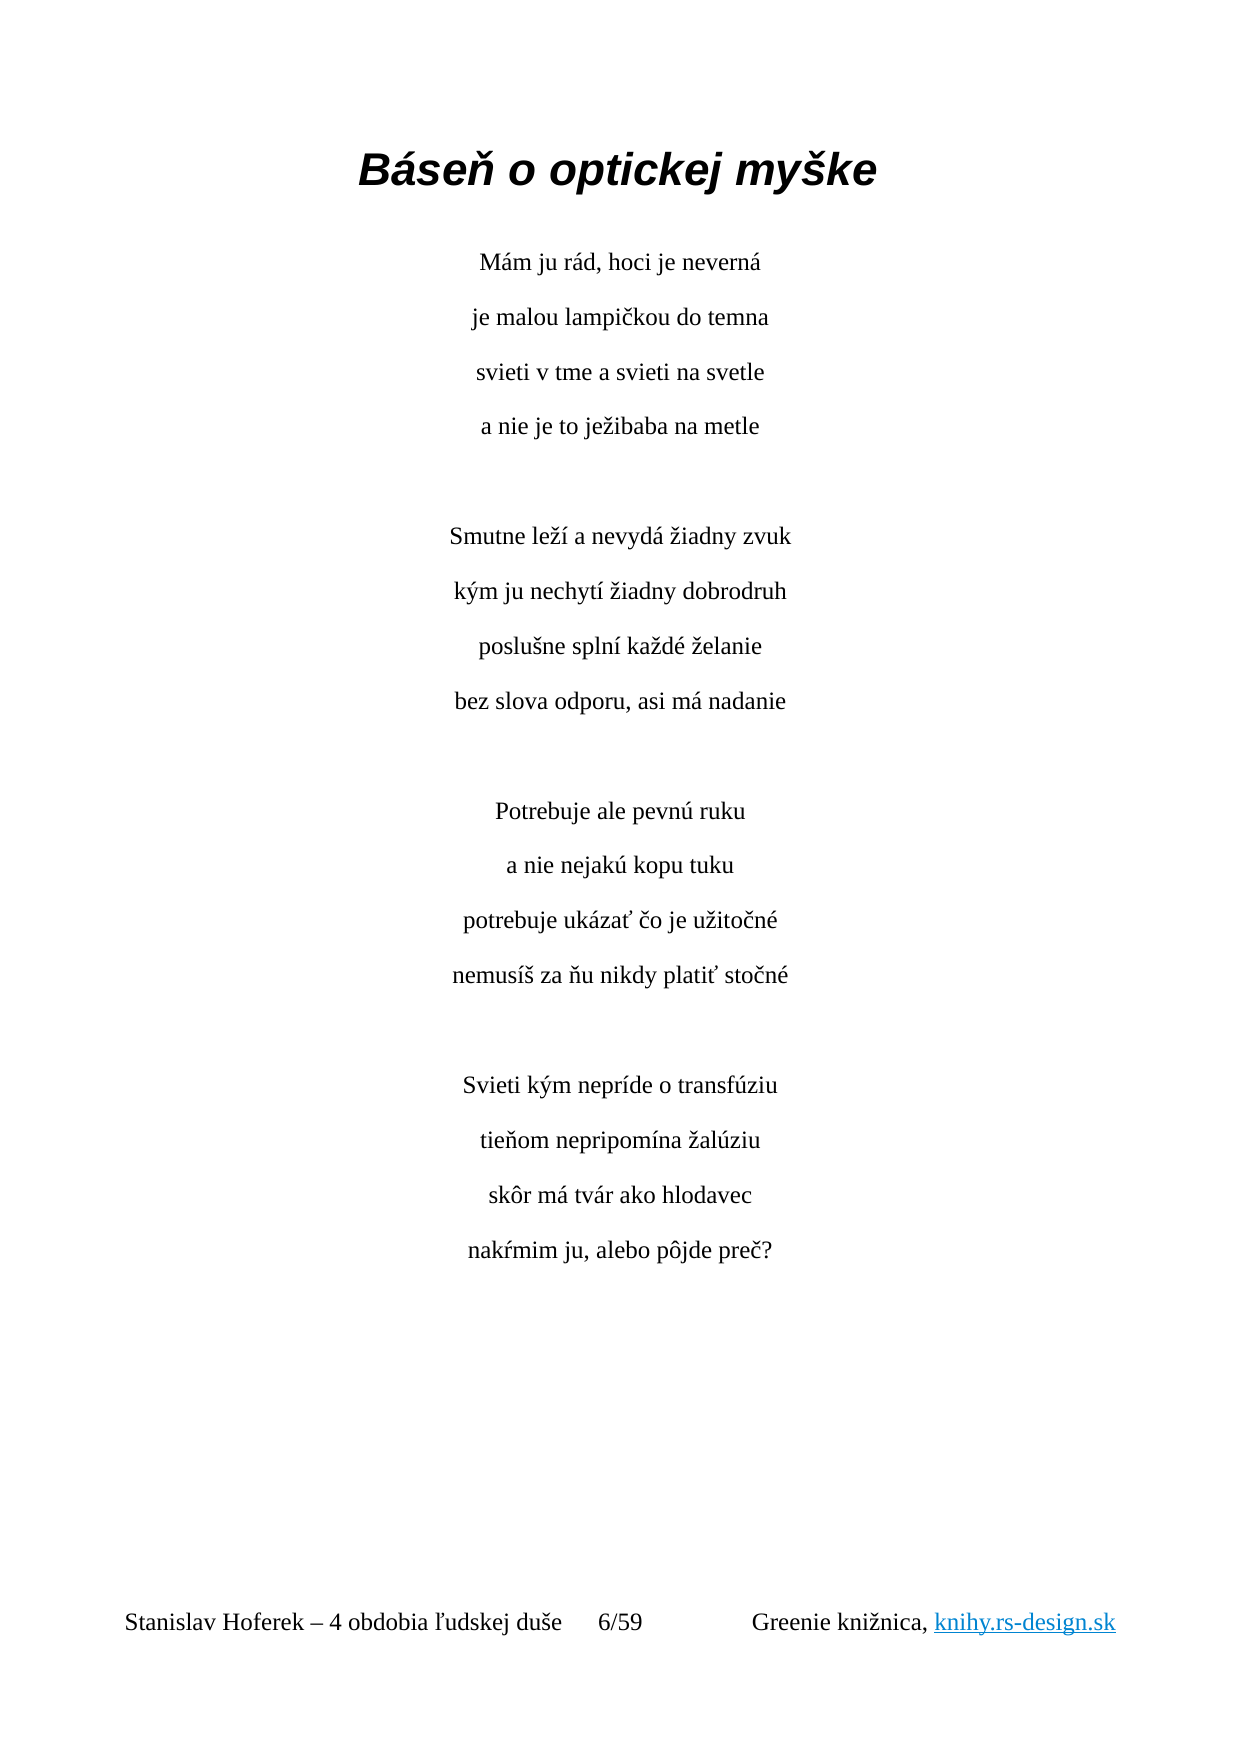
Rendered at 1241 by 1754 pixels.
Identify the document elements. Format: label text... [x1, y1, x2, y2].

text a nie je to ježibaba na metle [118, 411, 1122, 440]
text potrebuje ukázať čo je užitočné [118, 906, 1122, 934]
text nakŕmim ju, alebo pôjde preč? [118, 1235, 1122, 1264]
text svieti v tme a svieti na svetle [118, 357, 1122, 385]
subtitle Báseň o optickej myške [118, 143, 1122, 196]
text Mám ju rád, hoci je neverná [118, 247, 1122, 276]
text a nie nejakú kopu tuku [118, 851, 1122, 879]
text tieňom nepripomína žalúziu [118, 1125, 1122, 1154]
text Smutne leží a nevydá žiadny zvuk [118, 521, 1122, 550]
text nemusíš za ňu nikdy platiť stočné [118, 960, 1122, 989]
text Potrebuje ale pevnú ruku [118, 796, 1122, 824]
text skôr má tvár ako hlodavec [118, 1180, 1122, 1209]
text bez slova odporu, asi má nadanie [118, 686, 1122, 715]
text je malou lampičkou do temna [118, 302, 1122, 330]
text poslušne splní každé želanie [118, 631, 1122, 660]
text kým ju nechytí žiadny dobrodruh [118, 576, 1122, 605]
text Svieti kým nepríde o transfúziu [118, 1070, 1122, 1099]
